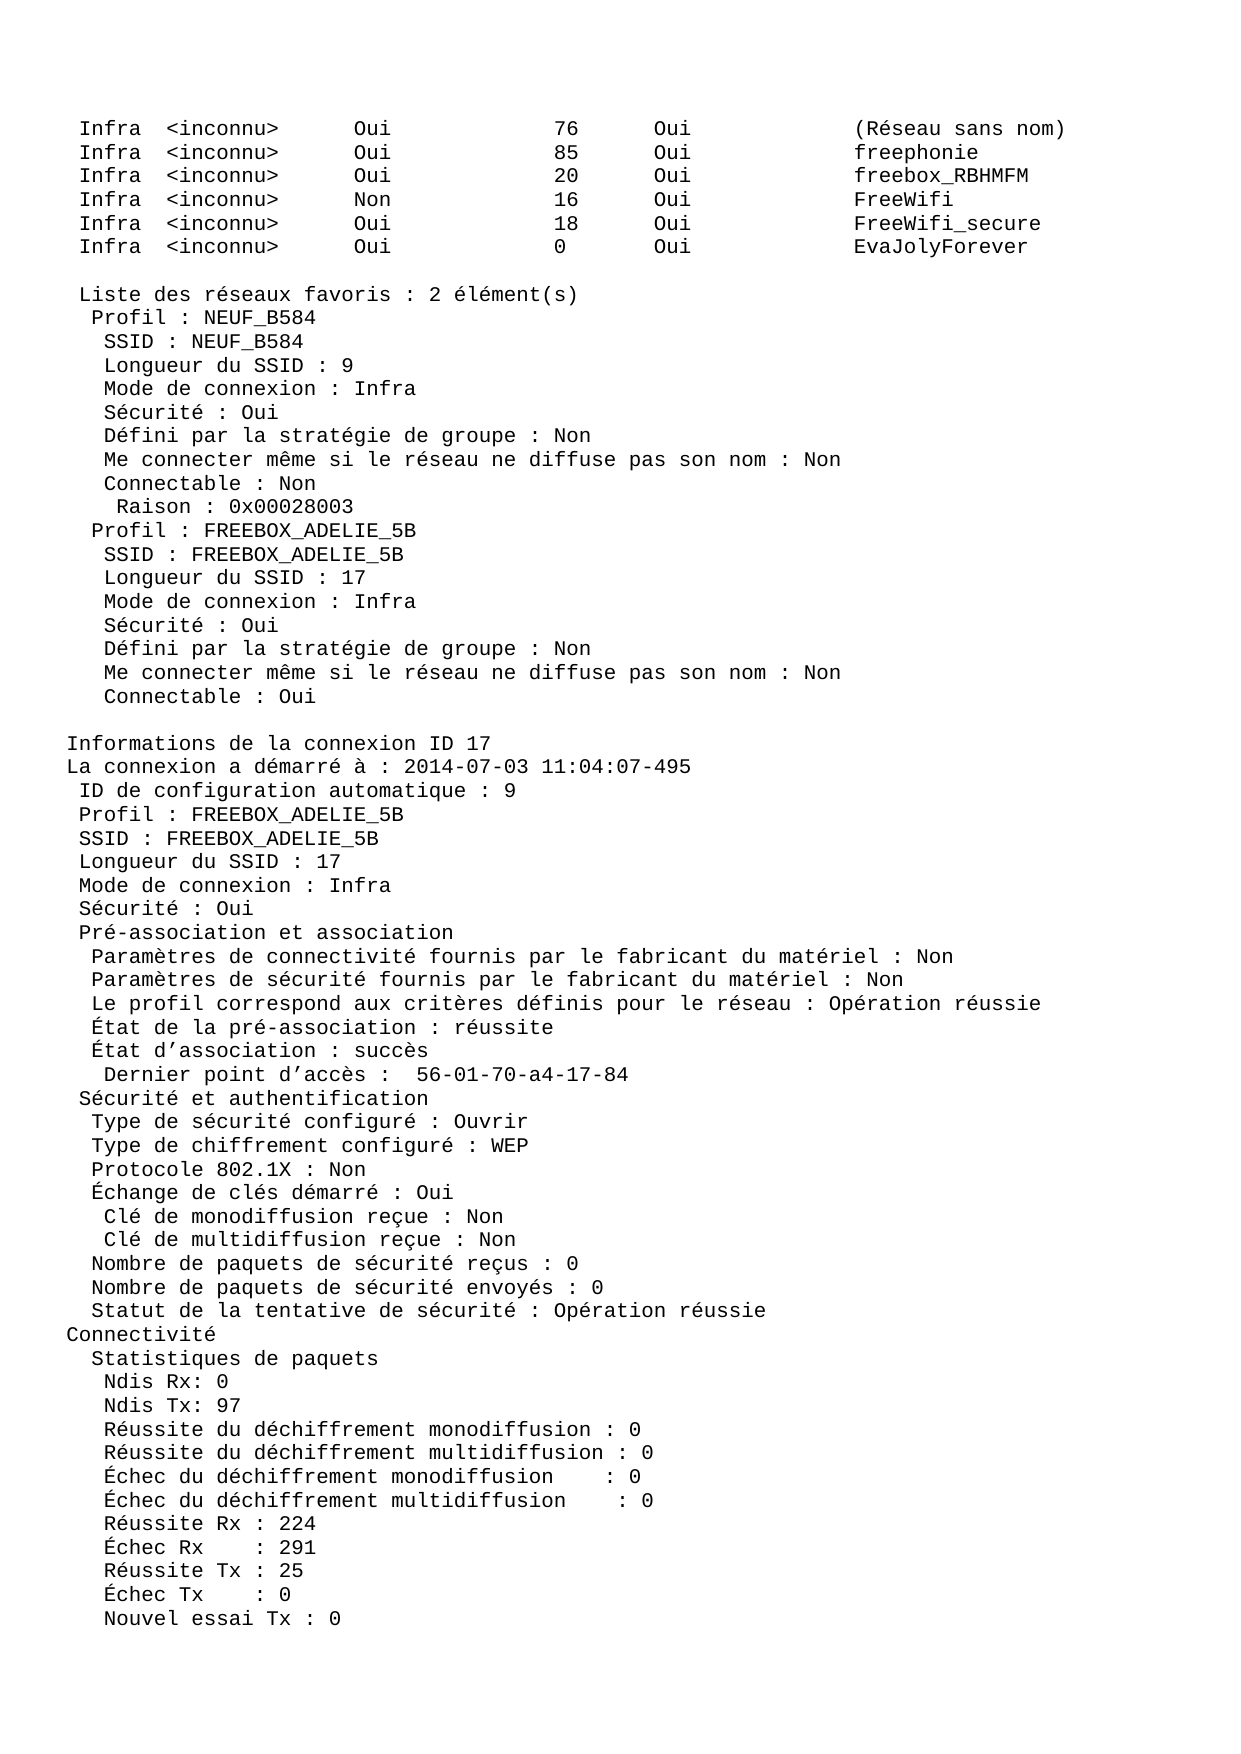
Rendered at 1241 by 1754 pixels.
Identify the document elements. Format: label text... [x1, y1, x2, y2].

table_header Infra <inconnu> Oui 76 Oui (Réseau sans nom) Infra <inconnu> Oui 85 Oui freephonie Infra <inconnu> Oui 20 Oui freebox_RBHMFM Infra <inconnu> Non 16 Oui FreeWifi Infra <inconnu> Oui 18 Oui FreeWifi_secure Infra <inconnu> Oui 0 Oui EvaJolyForever Liste des réseaux favoris : 2 élément(s) Profil : NEUF_B584 SSID : NEUF_B584 Longueur du SSID : 9 Mode de connexion : Infra Sécurité : Oui Défini par la stratégie de groupe : Non Me connecter même si le réseau ne diffuse pas son nom : Non Connectable : Non Raison : 0x00028003 Profil : FREEBOX_ADELIE_5B SSID : FREEBOX_ADELIE_5B Longueur du SSID : 17 Mode de connexion : Infra Sécurité : Oui Défini par la stratégie de groupe : Non Me connecter même si le réseau ne diffuse pas son nom : Non Connectable : Oui Informations de la connexion ID 17 La connexion a démarré à : 2014-07-03 11:04:07-495 ID de configuration automatique : 9 Profil : FREEBOX_ADELIE_5B SSID : FREEBOX_ADELIE_5B Longueur du SSID : 17 Mode de connexion : Infra Sécurité : Oui Pré-association et association Paramètres de connectivité fournis par le fabricant du matériel : Non Paramètres de sécurité fournis par le fabricant du matériel : Non Le profil correspond aux critères définis pour le réseau : Opération réussie État de la pré-association : réussite État d’association : succès Dernier point d’accès : 56-01-70-a4-17-84 Sécurité et authentification Type de sécurité configuré : Ouvrir Type de chiffrement configuré : WEP Protocole 802.1X : Non Échange de clés démarré : Oui Clé de monodiffusion reçue : Non Clé de multidiffusion reçue : Non Nombre de paquets de sécurité reçus : 0 Nombre de paquets de sécurité envoyés : 0 Statut de la tentative de sécurité : Opération réussie Connectivité Statistiques de paquets Ndis Rx: 0 Ndis Tx: 97 Réussite du déchiffrement monodiffusion : 0 Réussite du déchiffrement multidiffusion : 0 Échec du déchiffrement monodiffusion : 0 Échec du déchiffrement multidiffusion : 0 Réussite Rx : 224 Échec Rx : 291 Réussite Tx : 25 Échec Tx : 0 Nouvel essai Tx : 0 [54, 118, 1184, 1631]
